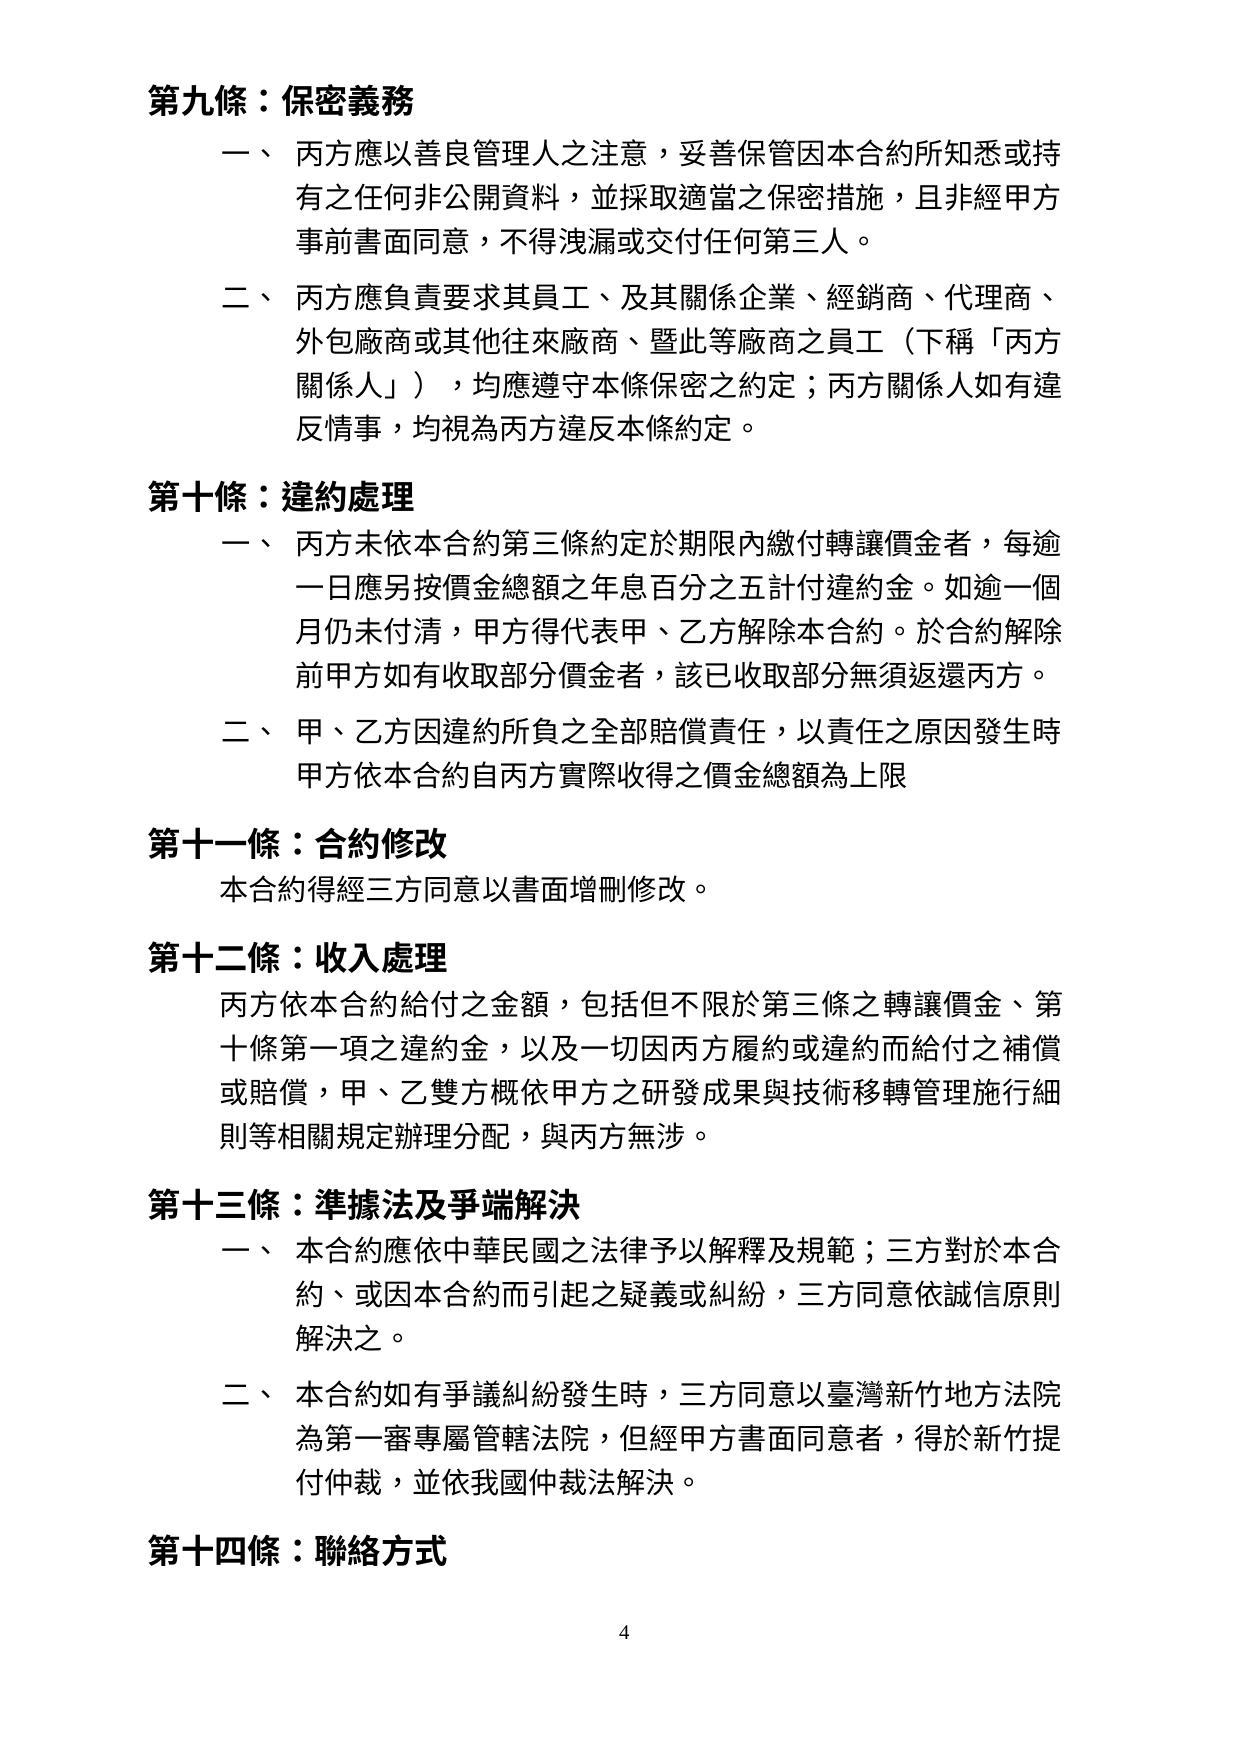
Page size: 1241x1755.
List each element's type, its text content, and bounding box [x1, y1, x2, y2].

text 第十二條：收入處理 [148, 932, 1063, 980]
text 本合約得經三方同意以書面增刪修改。 [219, 866, 1063, 909]
text 第十條：違約處理 [148, 471, 1063, 519]
text 第九條：保密義務 [148, 75, 1072, 123]
text 第十一條：合約修改 [148, 817, 1063, 866]
text 第十四條：聯絡方式 [148, 1524, 1063, 1573]
text 丙方依本合約給付之金額，包括但不限於第三條之轉讓價金、第十條第一項之違約金，以及一切因丙方履約或違約而給付之補償或賠償，甲、乙雙方概依甲方之研發成果與技術移轉管理施行細則等相關規定辦理分配，與丙方無涉。 [219, 980, 1063, 1155]
list 甲、乙方因違約所負之全部賠償責任，以責任之原因發生時，甲方依本合約自丙方實際收得之價金總額為上限 [222, 707, 1063, 794]
list 丙方應以善良管理人之注意，妥善保管因本合約所知悉或持有之任何非公開資料，並採取適當之保密措施，且非經甲方事前書面同意，不得洩漏或交付任何第三人。 [222, 129, 1063, 261]
list 本合約應依中華民國之法律予以解釋及規範；三方對於本合約、或因本合約而引起之疑義或糾紛，三方同意依誠信原則解決之。 [222, 1227, 1063, 1358]
list 本合約如有爭議糾紛發生時，三方同意以臺灣新竹地方法院為第一審專屬管轄法院，但經甲方書面同意者，得於新竹提付仲裁，並依我國仲裁法解決。 [222, 1370, 1063, 1502]
text 第十三條：準據法及爭端解決 [148, 1178, 1063, 1227]
list 丙方未依本合約第三條約定於期限內繳付轉讓價金者，每逾一日應另按價金總額之年息百分之五計付違約金。如逾一個月仍未付清，甲方得代表甲、乙方解除本合約。於合約解除前甲方如有收取部分價金者，該已收取部分無須返還丙方。 [222, 519, 1063, 694]
list 丙方應負責要求其員工、及其關係企業、經銷商、代理商、外包廠商或其他往來廠商、暨此等廠商之員工（下稱「丙方關係人」），均應遵守本條保密之約定；丙方關係人如有違反情事，均視為丙方違反本條約定。 [222, 273, 1063, 448]
